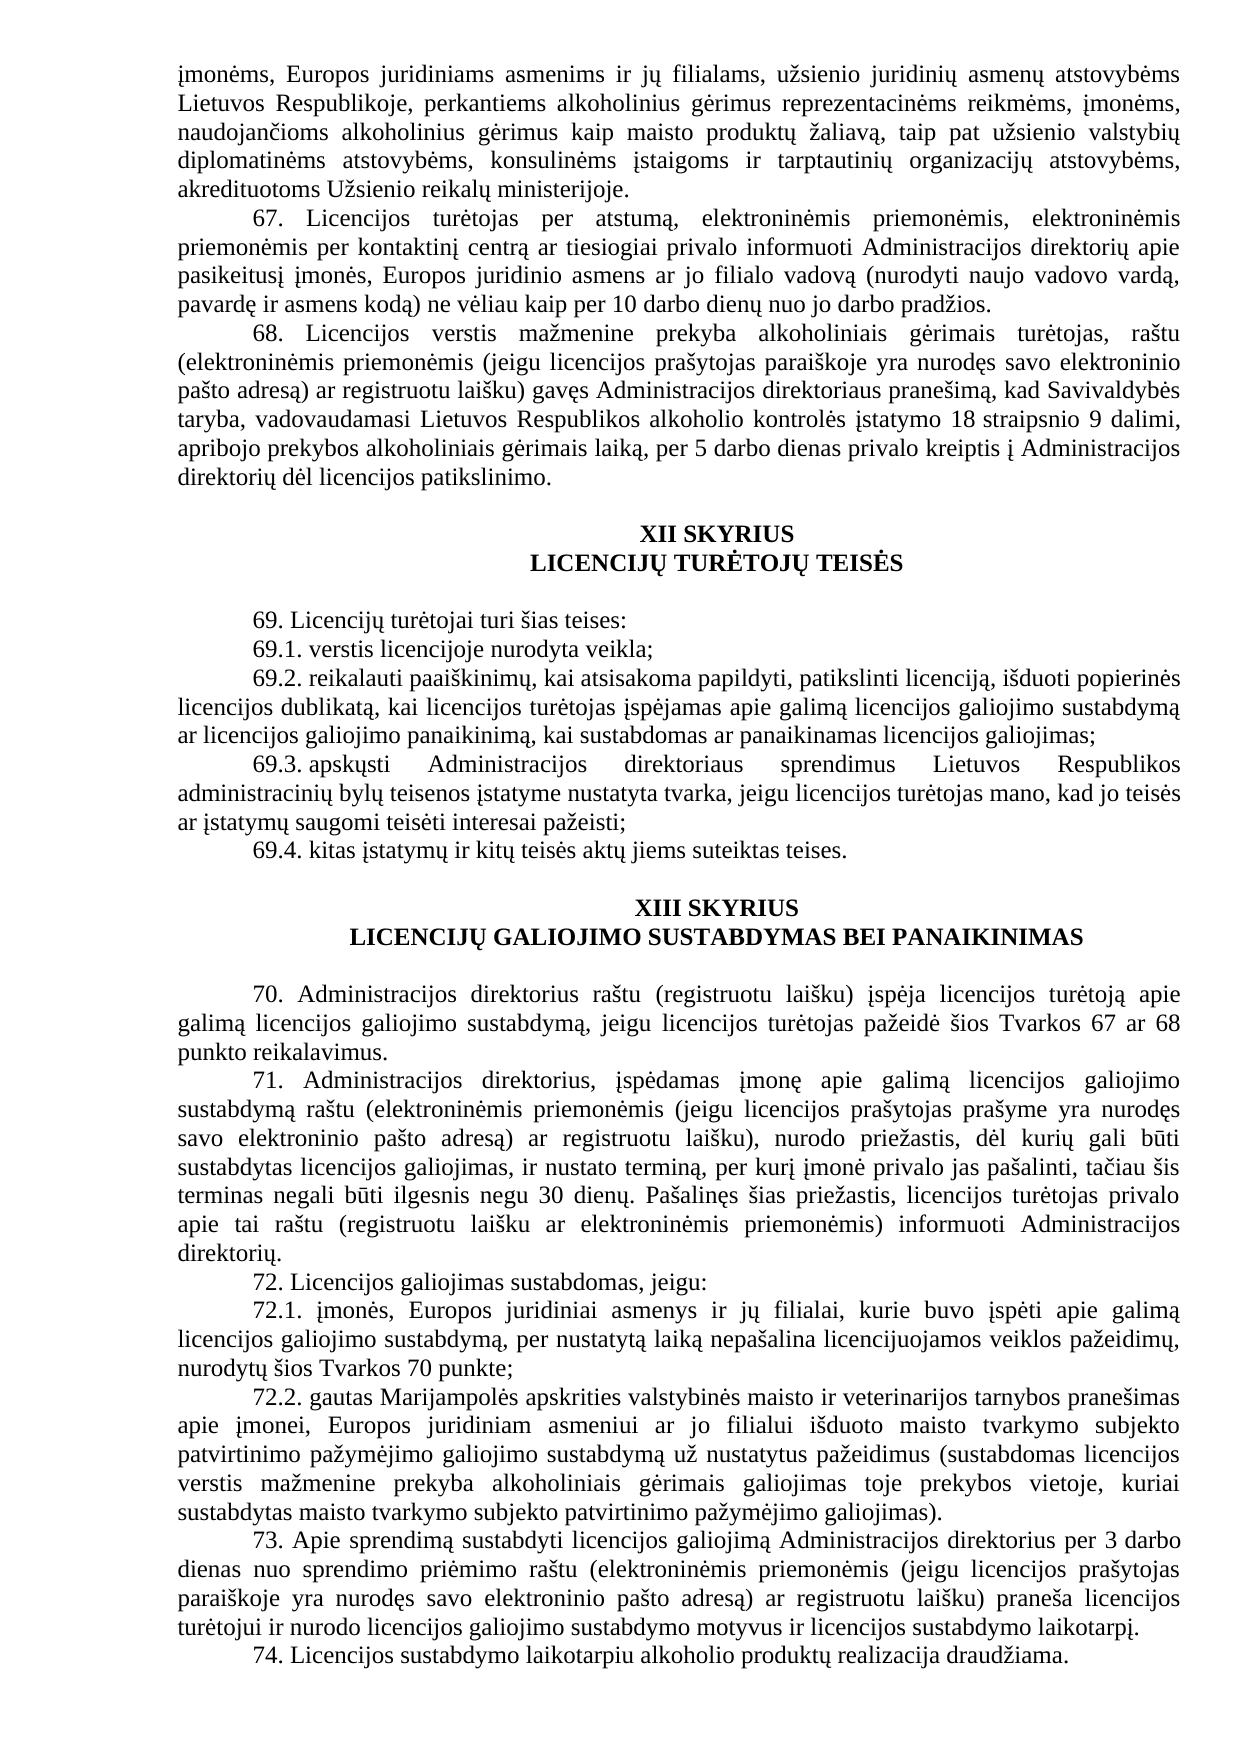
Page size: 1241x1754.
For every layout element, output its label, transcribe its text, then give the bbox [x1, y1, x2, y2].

text 68. Licencijos verstis mažmenine prekyba alkoholiniais gėrimais turėtojas, raštu (elektroninėmis priemonėmis (jeigu licencijos prašytojas paraiškoje yra nurodęs savo elektroninio pašto adresą) ar registruotu laišku) gavęs Administracijos direktoriaus pranešimą, kad Savivaldybės taryba, vadovaudamasi Lietuvos Respublikos alkoholio kontrolės įstatymo 18 straipsnio 9 dalimi, apribojo prekybos alkoholiniais gėrimais laiką, per 5 darbo dienas privalo kreiptis į Administracijos direktorių dėl licencijos patikslinimo. [177, 318, 1181, 490]
text 72. Licencijos galiojimas sustabdomas, jeigu: [177, 1267, 1181, 1295]
text XIII SKYRIUS [177, 893, 1181, 922]
text 69. Licencijų turėtojai turi šias teises: [177, 605, 1181, 634]
text 69.1. verstis licencijoje nurodyta veikla; [177, 634, 1181, 663]
text 69.3. apskųsti Administracijos direktoriaus sprendimus Lietuvos Respublikos administracinių bylų teisenos įstatyme nustatyta tvarka, jeigu licencijos turėtojas mano, kad jo teisės ar įstatymų saugomi teisėti interesai pažeisti; [177, 749, 1181, 835]
text įmonėms, Europos juridiniams asmenims ir jų filialams, užsienio juridinių asmenų atstovybėms Lietuvos Respublikoje, perkantiems alkoholinius gėrimus reprezentacinėms reikmėms, įmonėms, naudojančioms alkoholinius gėrimus kaip maisto produktų žaliavą, taip pat užsienio valstybių diplomatinėms atstovybėms, konsulinėms įstaigoms ir tarptautinių organizacijų atstovybėms, akredituotoms Užsienio reikalų ministerijoje. [177, 59, 1181, 203]
text 69.4. kitas įstatymų ir kitų teisės aktų jiems suteiktas teises. [177, 835, 1181, 864]
text 73. Apie sprendimą sustabdyti licencijos galiojimą Administracijos direktorius per 3 darbo dienas nuo sprendimo priėmimo raštu (elektroninėmis priemonėmis (jeigu licencijos prašytojas paraiškoje yra nurodęs savo elektroninio pašto adresą) ar registruotu laišku) praneša licencijos turėtojui ir nurodo licencijos galiojimo sustabdymo motyvus ir licencijos sustabdymo laikotarpį. [177, 1525, 1181, 1640]
text XII SKYRIUS [177, 519, 1181, 548]
text LICENCIJŲ TURĖTOJŲ TEISĖS [177, 548, 1181, 577]
text LICENCIJŲ GALIOJIMO SUSTABDYMAS BEI PANAIKINIMAS [177, 922, 1181, 950]
text 71. Administracijos direktorius, įspėdamas įmonę apie galimą licencijos galiojimo sustabdymą raštu (elektroninėmis priemonėmis (jeigu licencijos prašytojas prašyme yra nurodęs savo elektroninio pašto adresą) ar registruotu laišku), nurodo priežastis, dėl kurių gali būti sustabdytas licencijos galiojimas, ir nustato terminą, per kurį įmonė privalo jas pašalinti, tačiau šis terminas negali būti ilgesnis negu 30 dienų. Pašalinęs šias priežastis, licencijos turėtojas privalo apie tai raštu (registruotu laišku ar elektroninėmis priemonėmis) informuoti Administracijos direktorių. [177, 1065, 1181, 1267]
text 70. Administracijos direktorius raštu (registruotu laišku) įspėja licencijos turėtoją apie galimą licencijos galiojimo sustabdymą, jeigu licencijos turėtojas pažeidė šios Tvarkos 67 ar 68 punkto reikalavimus. [177, 979, 1181, 1065]
text 69.2. reikalauti paaiškinimų, kai atsisakoma papildyti, patikslinti licenciją, išduoti popierinės licencijos dublikatą, kai licencijos turėtojas įspėjamas apie galimą licencijos galiojimo sustabdymą ar licencijos galiojimo panaikinimą, kai sustabdomas ar panaikinamas licencijos galiojimas; [177, 663, 1181, 749]
text 74. Licencijos sustabdymo laikotarpiu alkoholio produktų realizacija draudžiama. [177, 1640, 1181, 1669]
text 67. Licencijos turėtojas per atstumą, elektroninėmis priemonėmis, elektroninėmis priemonėmis per kontaktinį centrą ar tiesiogiai privalo informuoti Administracijos direktorių apie pasikeitusį įmonės, Europos juridinio asmens ar jo filialo vadovą (nurodyti naujo vadovo vardą, pavardę ir asmens kodą) ne vėliau kaip per 10 darbo dienų nuo jo darbo pradžios. [177, 203, 1181, 318]
text 72.2. gautas Marijampolės apskrities valstybinės maisto ir veterinarijos tarnybos pranešimas apie įmonei, Europos juridiniam asmeniui ar jo filialui išduoto maisto tvarkymo subjekto patvirtinimo pažymėjimo galiojimo sustabdymą už nustatytus pažeidimus (sustabdomas licencijos verstis mažmenine prekyba alkoholiniais gėrimais galiojimas toje prekybos vietoje, kuriai sustabdytas maisto tvarkymo subjekto patvirtinimo pažymėjimo galiojimas). [177, 1382, 1181, 1525]
text 72.1. įmonės, Europos juridiniai asmenys ir jų filialai, kurie buvo įspėti apie galimą licencijos galiojimo sustabdymą, per nustatytą laiką nepašalina licencijuojamos veiklos pažeidimų, nurodytų šios Tvarkos 70 punkte; [177, 1295, 1181, 1382]
